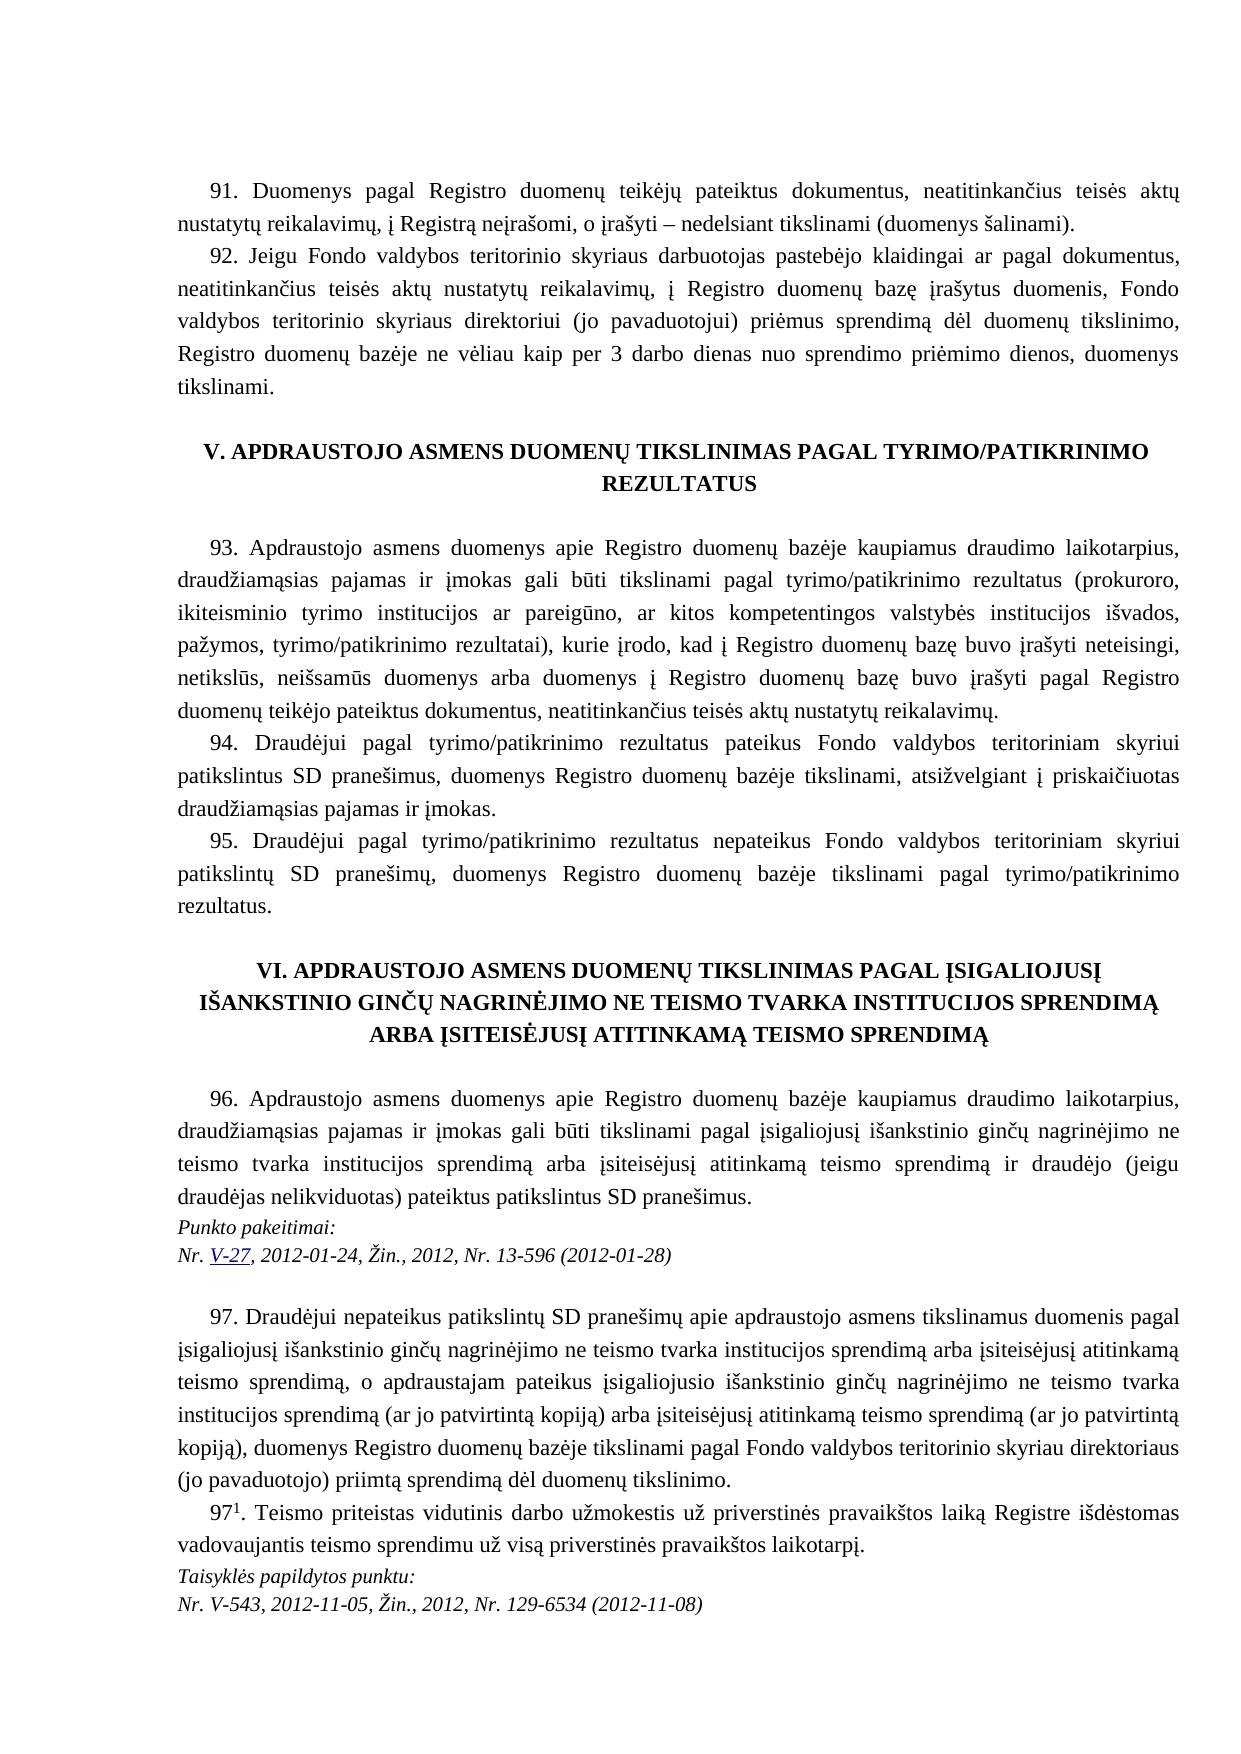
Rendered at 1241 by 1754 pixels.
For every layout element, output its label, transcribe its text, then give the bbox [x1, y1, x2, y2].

text 94. Draudėjui pagal tyrimo/patikrinimo rezultatus pateikus Fondo valdybos teritoriniam skyriui patikslintus SD pranešimus, duomenys Registro duomenų bazėje tikslinami, atsižvelgiant į priskaičiuotas draudžiamąsias pajamas ir įmokas. [177, 729, 1181, 821]
text 96. Apdraustojo asmens duomenys apie Registro duomenų bazėje kaupiamus draudimo laikotarpius, draudžiamąsias pajamas ir įmokas gali būti tikslinami pagal įsigaliojusį išankstinio ginčų nagrinėjimo ne teismo tvarka institucijos sprendimą arba įsiteisėjusį atitinkamą teismo sprendimą ir draudėjo (jeigu draudėjas nelikviduotas) pateiktus patikslintus SD pranešimus. [177, 1085, 1181, 1209]
text Nr. V-27, 2012-01-24, Žin., 2012, Nr. 13-596 (2012-01-28) [177, 1243, 1181, 1267]
text 92. Jeigu Fondo valdybos teritorinio skyriaus darbuotojas pastebėjo klaidingai ar pagal dokumentus, neatitinkančius teisės aktų nustatytų reikalavimų, į Registro duomenų bazę įrašytus duomenis, Fondo valdybos teritorinio skyriaus direktoriui (jo pavaduotojui) priėmus sprendimą dėl duomenų tikslinimo, Registro duomenų bazėje ne vėliau kaip per 3 darbo dienas nuo sprendimo priėmimo dienos, duomenys tikslinami. [177, 242, 1181, 399]
text rezultatus [177, 469, 1181, 496]
text Punkto pakeitimai: [177, 1215, 1181, 1239]
text 93. Apdraustojo asmens duomenys apie Registro duomenų bazėje kaupiamus draudimo laikotarpius, draudžiamąsias pajamas ir įmokas gali būti tikslinami pagal tyrimo/patikrinimo rezultatus (prokuroro, ikiteisminio tyrimo institucijos ar pareigūno, ar kitos kompetentingos valstybės institucijos išvados, pažymos, tyrimo/patikrinimo rezultatai), kurie įrodo, kad į Registro duomenų bazę buvo įrašyti neteisingi, netikslūs, neišsamūs duomenys arba duomenys į Registro duomenų bazę buvo įrašyti pagal Registro duomenų teikėjo pateiktus dokumentus, neatitinkančius teisės aktų nustatytų reikalavimų. [177, 534, 1181, 723]
text Taisyklės papildytos punktu: [177, 1564, 1181, 1588]
text 91. Duomenys pagal Registro duomenų teikėjų pateiktus dokumentus, neatitinkančius teisės aktų nustatytų reikalavimų, į Registrą neįrašomi, o įrašyti – nedelsiant tikslinami (duomenys šalinami). [177, 177, 1181, 236]
text VI. Apdraustojo asmens duomenų tikslinimas pagal įsigaliojusį išankstinio ginčų nagrinėjimo ne teismo tvarka institucijos sprendimą arba įsiteisėjusį atitinkamą teismo sprendimą [177, 958, 1181, 1047]
text 97. Draudėjui nepateikus patikslintų SD pranešimų apie apdraustojo asmens tikslinamus duomenis pagal įsigaliojusį išankstinio ginčų nagrinėjimo ne teismo tvarka institucijos sprendimą arba įsiteisėjusį atitinkamą teismo sprendimą, o apdraustajam pateikus įsigaliojusio išankstinio ginčų nagrinėjimo ne teismo tvarka institucijos sprendimą (ar jo patvirtintą kopiją) arba įsiteisėjusį atitinkamą teismo sprendimą (ar jo patvirtintą kopiją), duomenys Registro duomenų bazėje tikslinami pagal Fondo valdybos teritorinio skyriau direktoriaus (jo pavaduotojo) priimtą sprendimą dėl duomenų tikslinimo. [177, 1303, 1181, 1492]
text Nr. V-543, 2012-11-05, Žin., 2012, Nr. 129-6534 (2012-11-08) [177, 1592, 1181, 1616]
text 95. Draudėjui pagal tyrimo/patikrinimo rezultatus nepateikus Fondo valdybos teritoriniam skyriui patikslintų SD pranešimų, duomenys Registro duomenų bazėje tikslinami pagal tyrimo/patikrinimo rezultatus. [177, 827, 1181, 919]
text V. Apdraustojo asmens duomenų tikslinimas pagal tyrimo/patikrinimo [177, 438, 1181, 464]
text 971. Teismo priteistas vidutinis darbo užmokestis už priverstinės pravaikštos laiką Registre išdėstomas vadovaujantis teismo sprendimu už visą priverstinės pravaikštos laikotarpį. [177, 1499, 1181, 1558]
